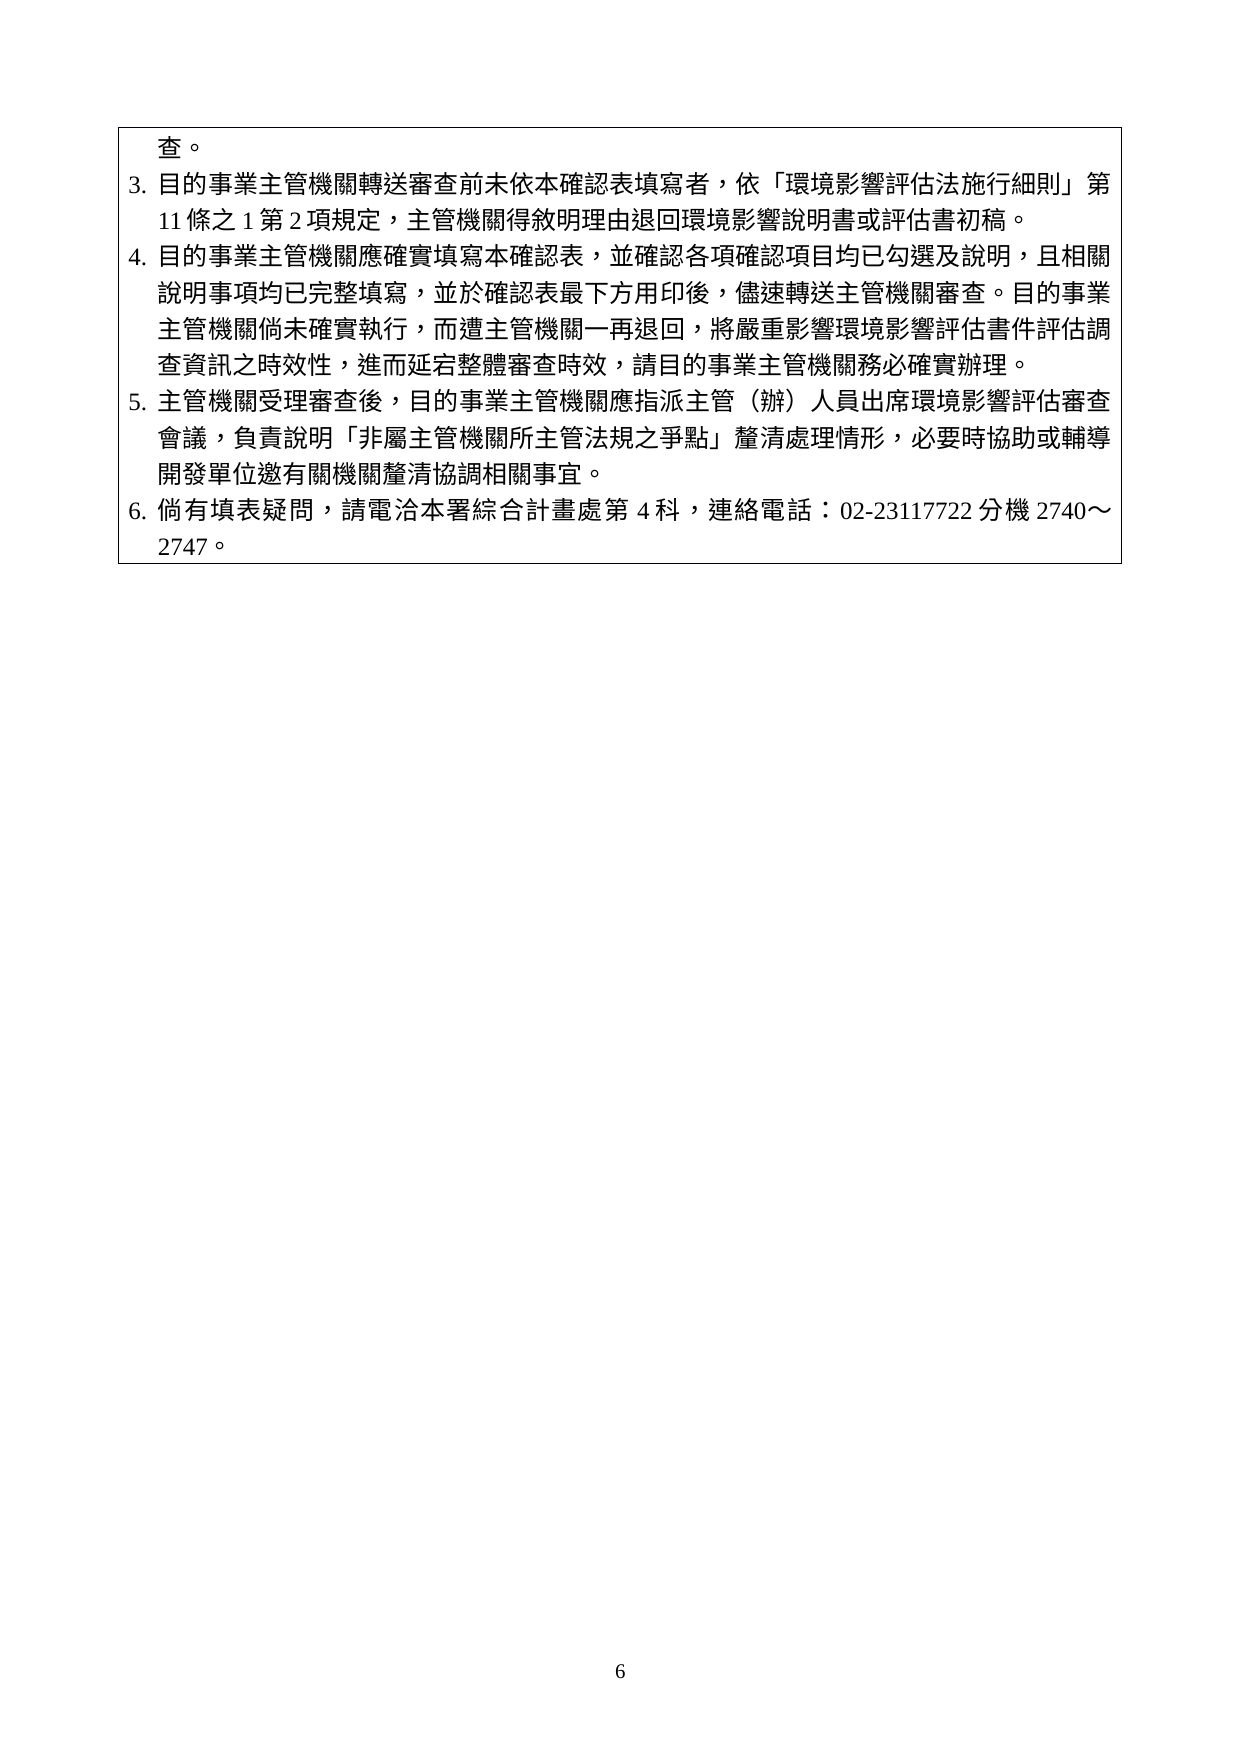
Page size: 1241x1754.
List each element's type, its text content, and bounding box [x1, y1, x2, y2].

table_cell 「環境影響評估法施行細則」第11條之1規定：「（第1項）目的事業主管機關收到開發單位所提送之環境影響說明書或評估書初稿後，應釐清非屬主管機關所主管法規之爭點，並針對開發行為之政策提出說明及建議，併同環境影響說明書或第二階段環境影響評估之勘察現場紀錄、公聽會紀錄、評估書初稿轉送主管機關審查。（第2項）目的事業主管機關未依前項規定辦理者，主管機關得敘明理由退回環境影響說明書或評估書初稿」。 目的事業主管機關依環境影響評估法第7條或第13條轉送環境影響評估書件審查時，應依「環境影響評估法施行細則」第11條之1第1項規定，檢附本確認表送主管機關審查。 目的事業主管機關轉送審查前未依本確認表填寫者，依「環境影響評估法施行細則」第11條之1第2項規定，主管機關得敘明理由退回環境影響說明書或評估書初稿。 目的事業主管機關應確實填寫本確認表，並確認各項確認項目均已勾選及說明，且相關說明事項均已完整填寫，並於確認表最下方用印後，儘速轉送主管機關審查。目的事業主管機關倘未確實執行，而遭主管機關一再退回，將嚴重影響環境影響評估書件評估調查資訊之時效性，進而延宕整體審查時效，請目的事業主管機關務必確實辦理。 主管機關受理審查後，目的事業主管機關應指派主管（辦）人員出席環境影響評估審查會議，負責說明「非屬主管機關所主管法規之爭點」釐清處理情形，必要時協助或輔導開發單位邀有關機關釐清協調相關事宜。 倘有填表疑問，請電洽本署綜合計畫處第4科，連絡電話：02-23117722分機2740～2747。 [119, 128, 1121, 563]
